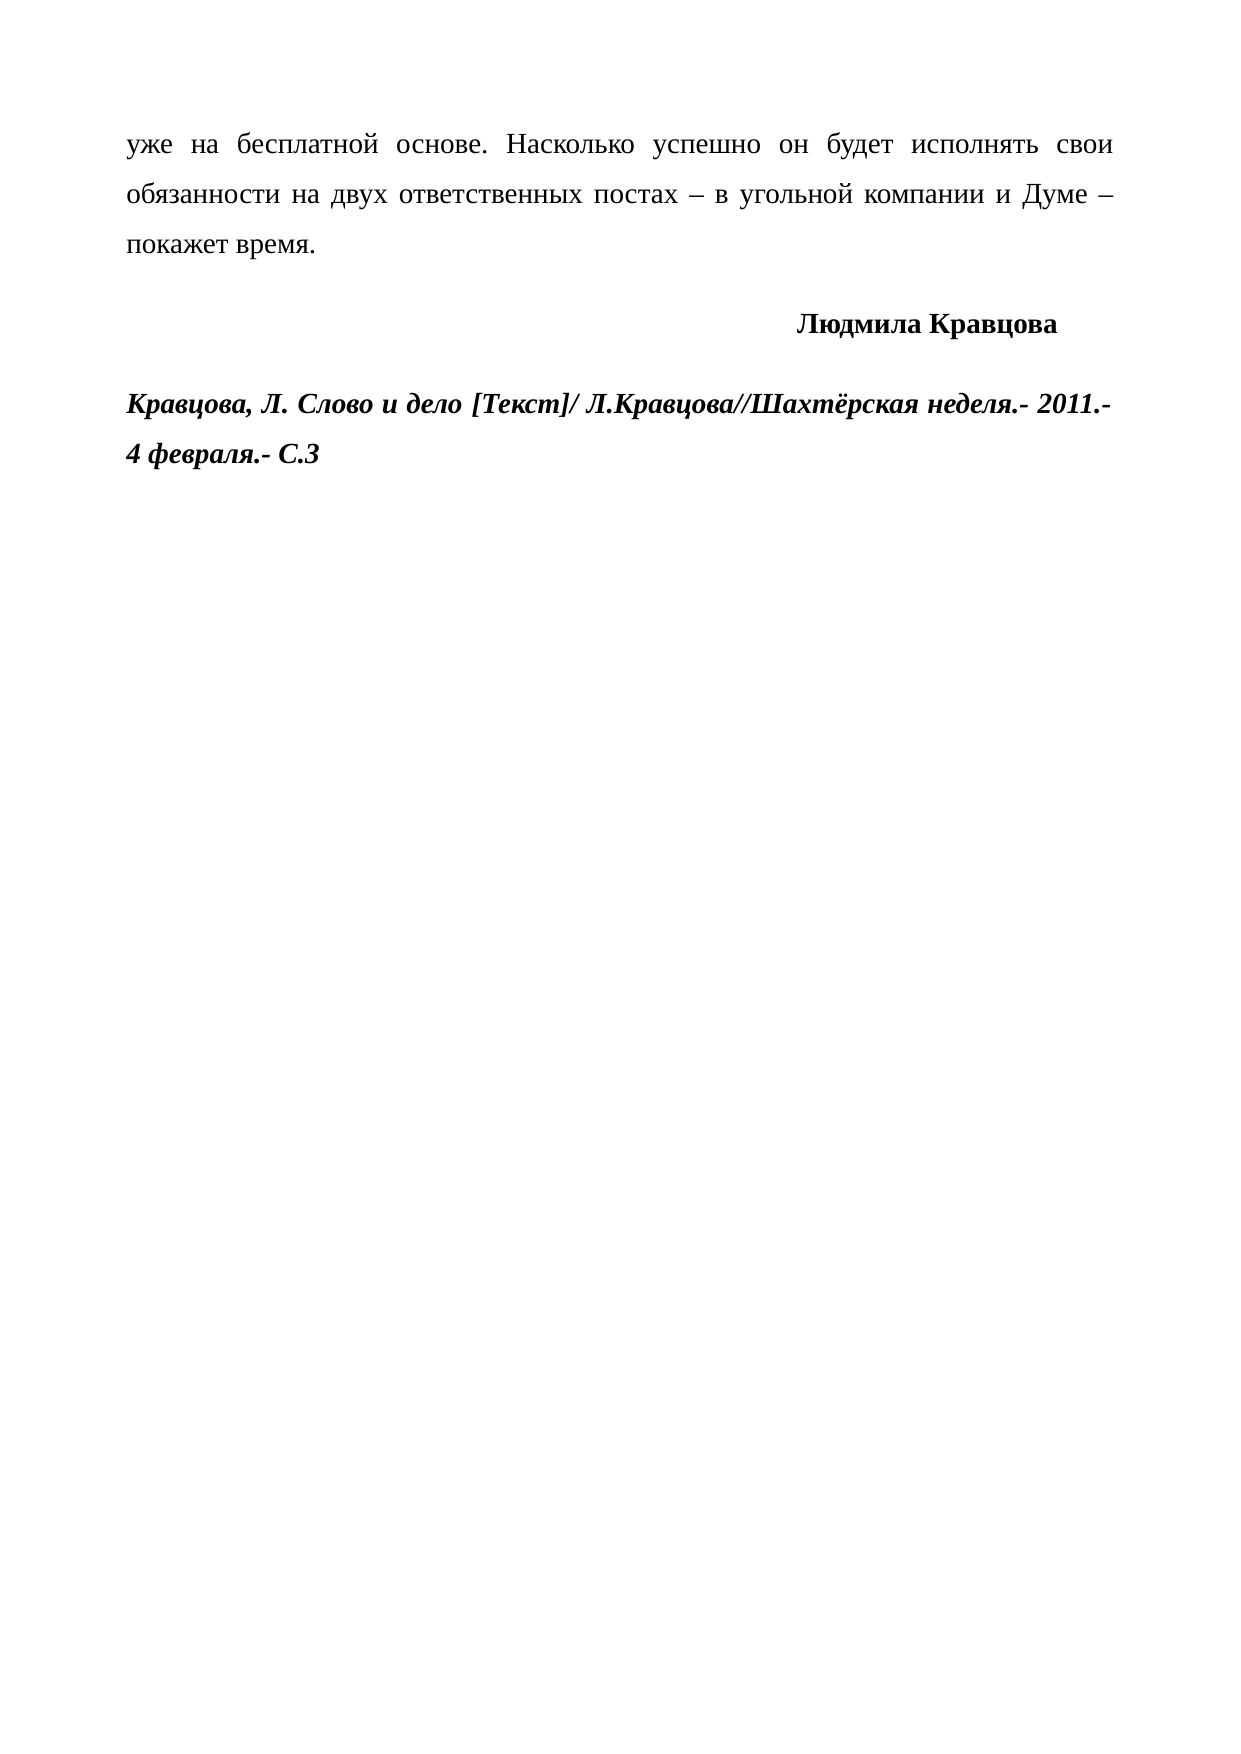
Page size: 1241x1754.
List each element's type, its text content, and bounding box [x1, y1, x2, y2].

table_header [118, 507, 1122, 512]
table_header уже на бесплатной основе. Насколько успешно он будет исполнять свои обязанности на двух ответственных постах – в угольной компании и Думе – покажет время. Людмила Кравцова Кравцова, Л. Слово и дело [Текст]/ Л.Кравцова//Шахтёрская неделя.- 2011.- 4 февраля.- С.3 [118, 118, 1122, 507]
